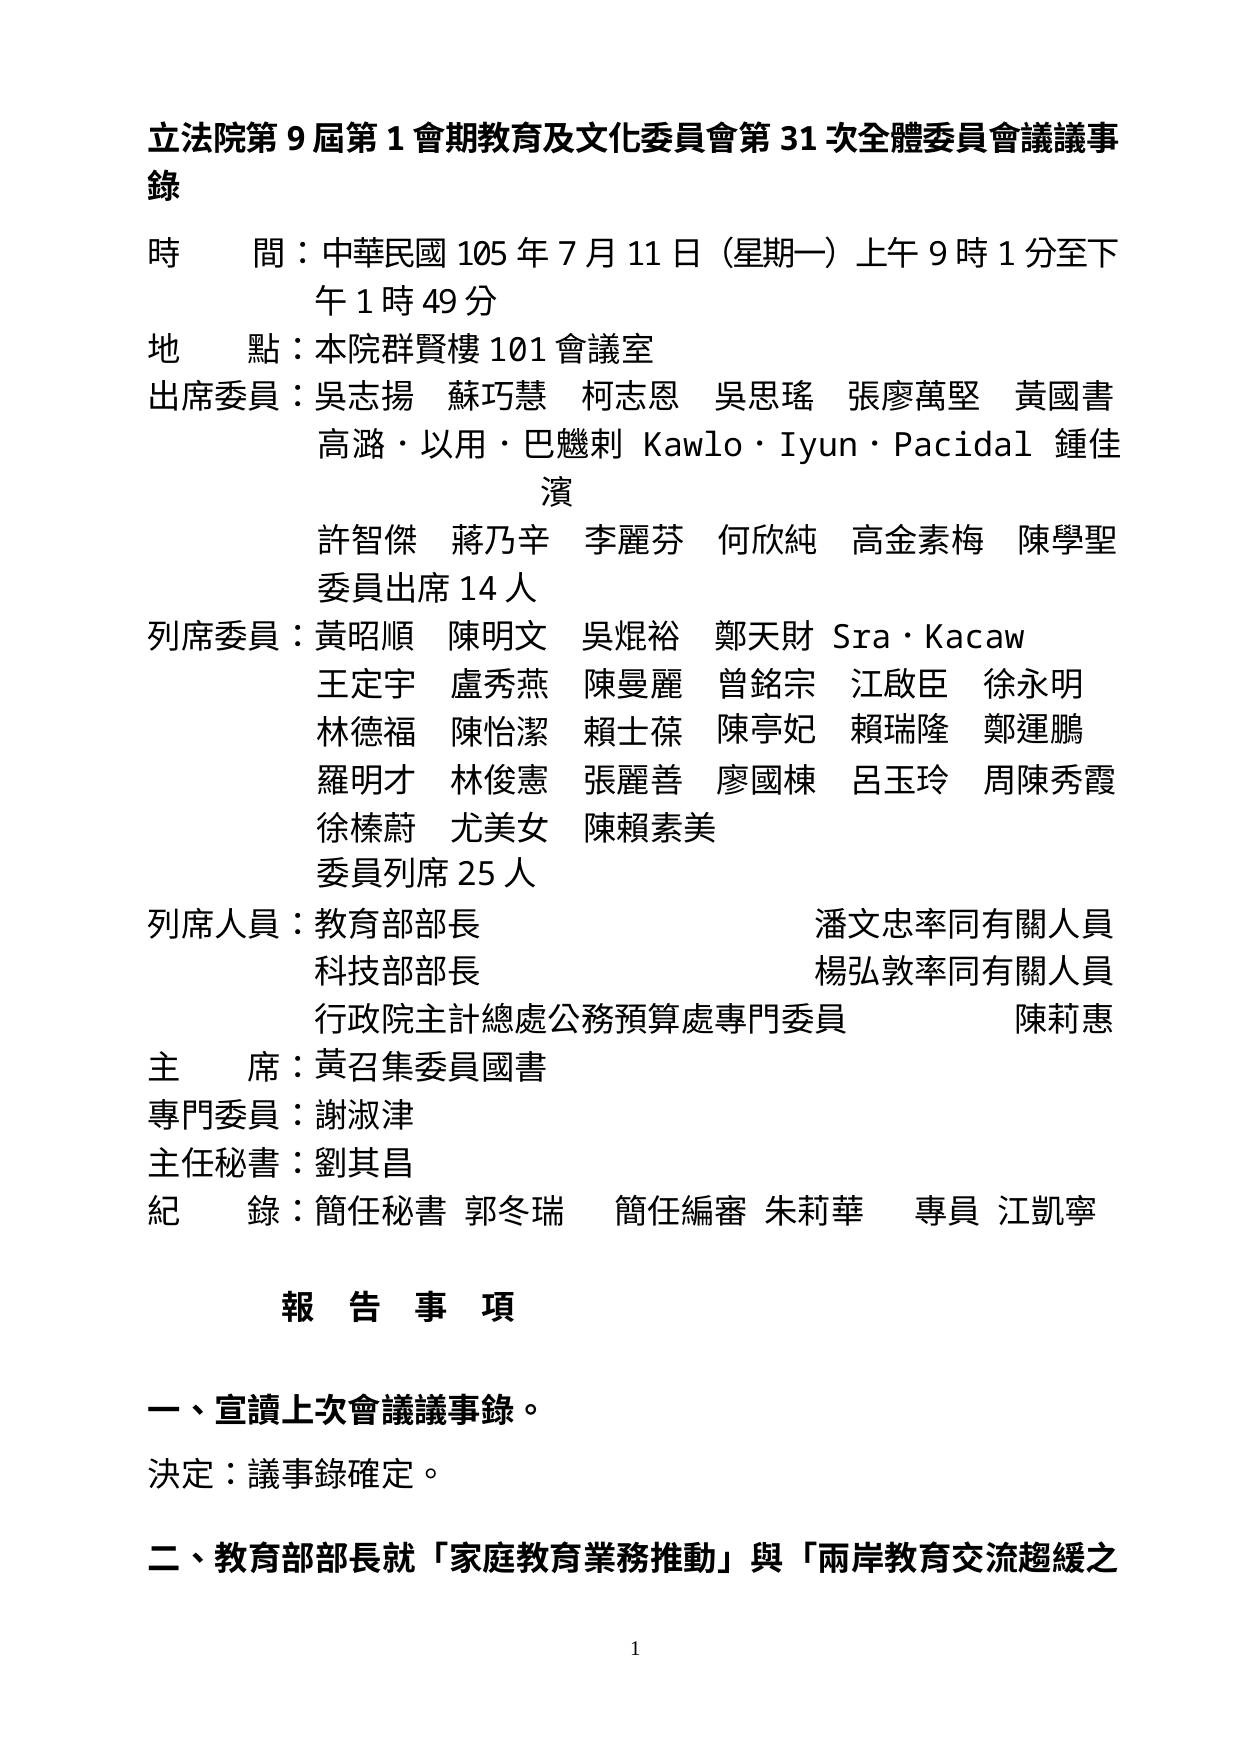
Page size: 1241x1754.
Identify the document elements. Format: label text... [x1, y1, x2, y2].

text 行政院主計總處公務預算處專門委員 陳莉惠 [148, 993, 1120, 1041]
text 立法院第9屆第1會期教育及文化委員會第31次全體委員會議議事錄 [148, 112, 1120, 208]
text 許智傑 蔣乃辛 李麗芬 何欣純 高金素梅 陳學聖 [318, 514, 1122, 562]
text 列席人員：教育部部長 潘文忠率同有關人員 [148, 898, 1120, 946]
text 報 告 事 項 [148, 1281, 1120, 1329]
text 時 間：中華民國105年7月11日（星期一）上午9時1分至下午1時49分 [148, 227, 1120, 323]
text 列席委員：黃昭順 陳明文 吳焜裕 鄭天財 Sra．Kacaw [148, 610, 1122, 658]
text 主 席：黃召集委員國書 [148, 1041, 1120, 1089]
text 王定宇 盧秀燕 陳曼麗 曾銘宗 江啟臣 徐永明 [316, 658, 1122, 706]
text 決定：議事錄確定。 [148, 1448, 1122, 1496]
text 二、教育部部長就「家庭教育業務推動」與「兩岸教育交流趨緩之 [148, 1514, 1122, 1577]
text 出席委員：吳志揚 蘇巧慧 柯志恩 吳思瑤 張廖萬堅 黃國書 [148, 371, 1122, 418]
text 羅明才 林俊憲 張麗善 廖國棟 呂玉玲 周陳秀霞 [316, 754, 1122, 802]
text 徐榛蔚 尤美女 陳賴素美 [316, 802, 1122, 850]
text 高潞．以用．巴魕剌 Kawlo．Iyun．Pacidal 鍾佳濱 [318, 418, 1122, 514]
text 專門委員：謝淑津 [148, 1089, 1120, 1137]
text 科技部部長 楊弘敦率同有關人員 [148, 946, 1120, 993]
text 委員列席25人 [316, 850, 1122, 898]
text 委員出席14人 [318, 562, 1122, 610]
text 主任秘書：劉其昌 [148, 1137, 1120, 1185]
text 紀 錄：簡任秘書 郭冬瑞 簡任編審 朱莉華 專員 江凱寧 [148, 1185, 1120, 1233]
text 地 點：本院群賢樓101會議室 [148, 323, 1120, 371]
text 一、宣讀上次會議議事錄。 [148, 1366, 1122, 1429]
text 林德福 陳怡潔 賴士葆 陳亭妃 賴瑞隆 鄭運鵬 [316, 706, 1122, 754]
